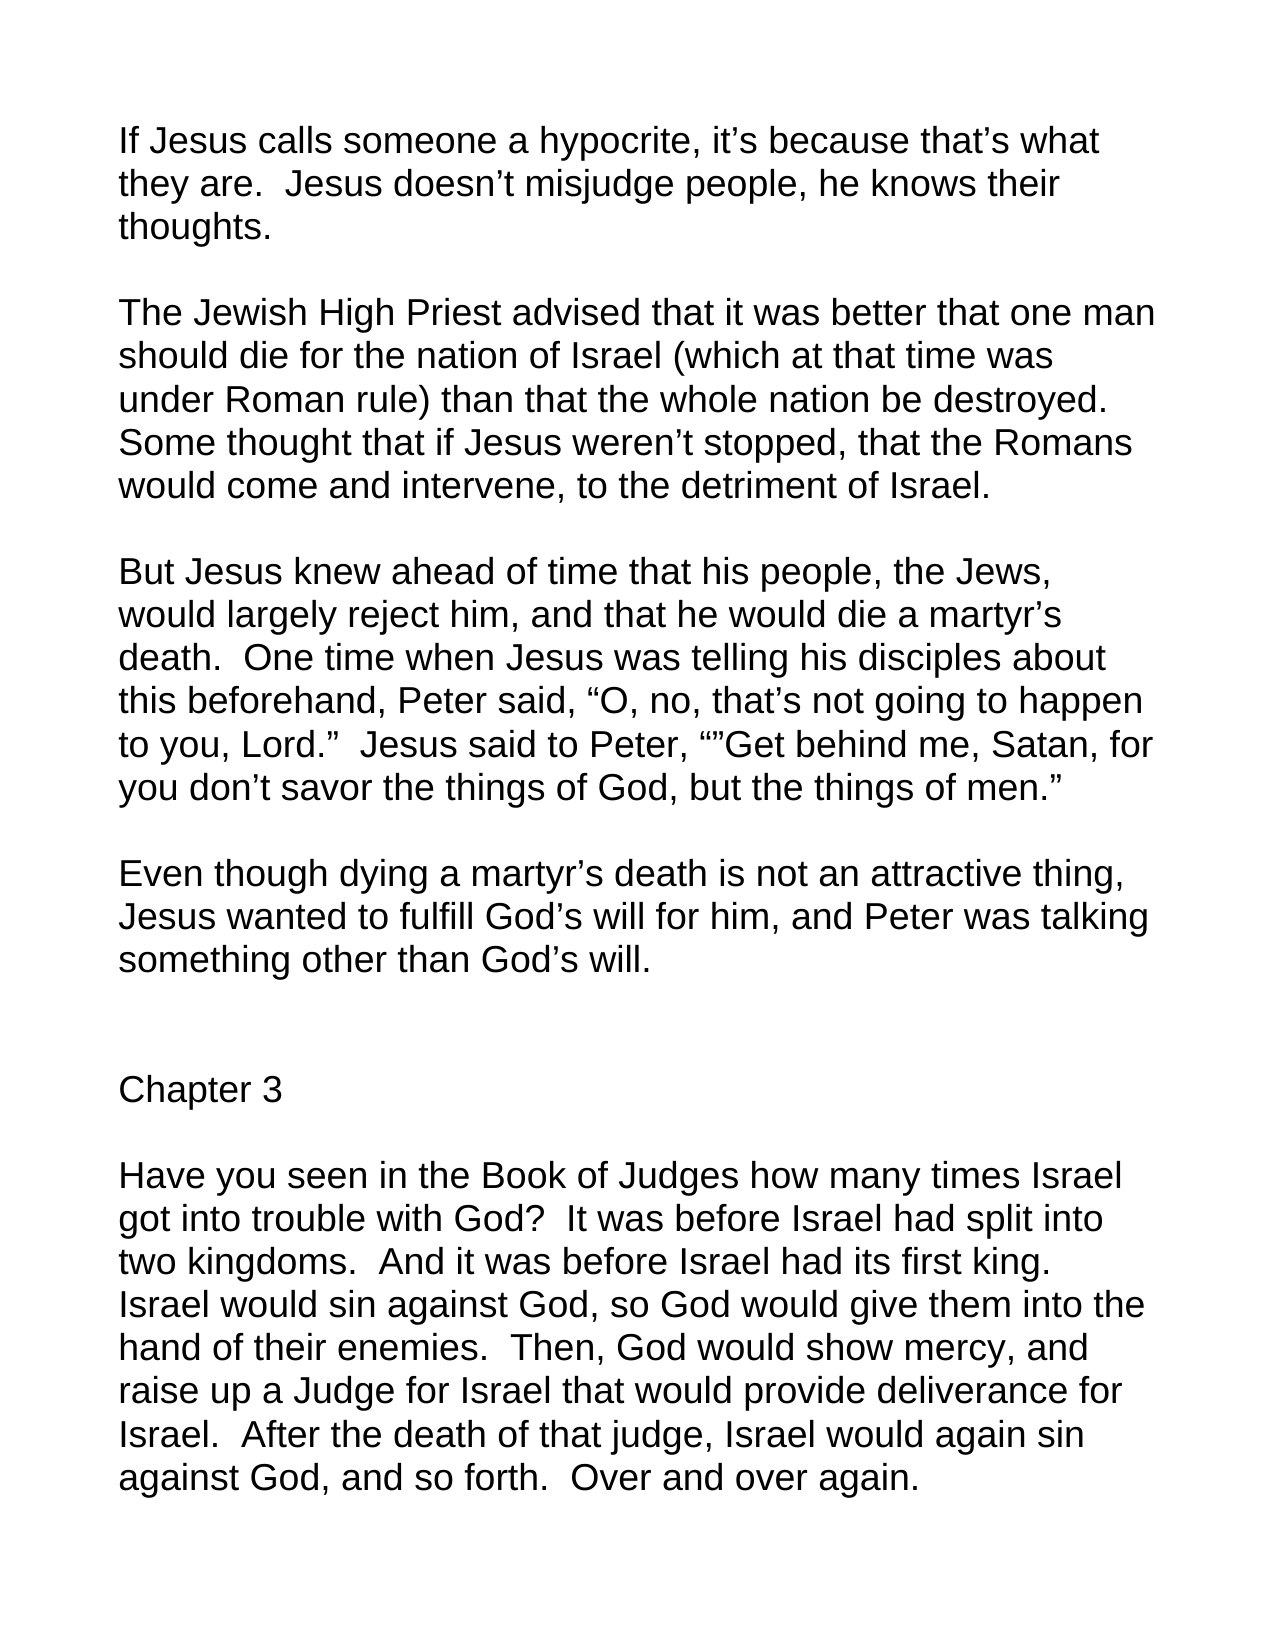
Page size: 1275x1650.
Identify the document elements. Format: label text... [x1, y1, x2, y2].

text Have you seen in the Book of Judges how many times Israel got into trouble with God? It was before Israel had split into two kingdoms. And it was before Israel had its first king. Israel would sin against God, so God would give them into the hand of their enemies. Then, God would show mercy, and raise up a Judge for Israel that would provide deliverance for Israel. After the death of that judge, Israel would again sin against God, and so forth. Over and over again. [118, 1153, 1157, 1498]
text Even though dying a martyr’s death is not an attractive thing, Jesus wanted to fulfill God’s will for him, and Peter was talking something other than God’s will. [118, 851, 1157, 981]
text Chapter 3 [118, 1067, 1157, 1110]
text But Jesus knew ahead of time that his people, the Jews, would largely reject him, and that he would die a martyr’s death. One time when Jesus was telling his disciples about this beforehand, Peter said, “O, no, that’s not going to happen to you, Lord.” Jesus said to Peter, “”Get behind me, Satan, for you don’t savor the things of God, but the things of men.” [118, 549, 1157, 808]
text The Jewish High Priest advised that it was better that one man should die for the nation of Israel (which at that time was under Roman rule) than that the whole nation be destroyed. Some thought that if Jesus weren’t stopped, that the Romans would come and intervene, to the detriment of Israel. [118, 291, 1157, 506]
text If Jesus calls someone a hypocrite, it’s because that’s what they are. Jesus doesn’t misjudge people, he knows their thoughts. [118, 118, 1157, 247]
